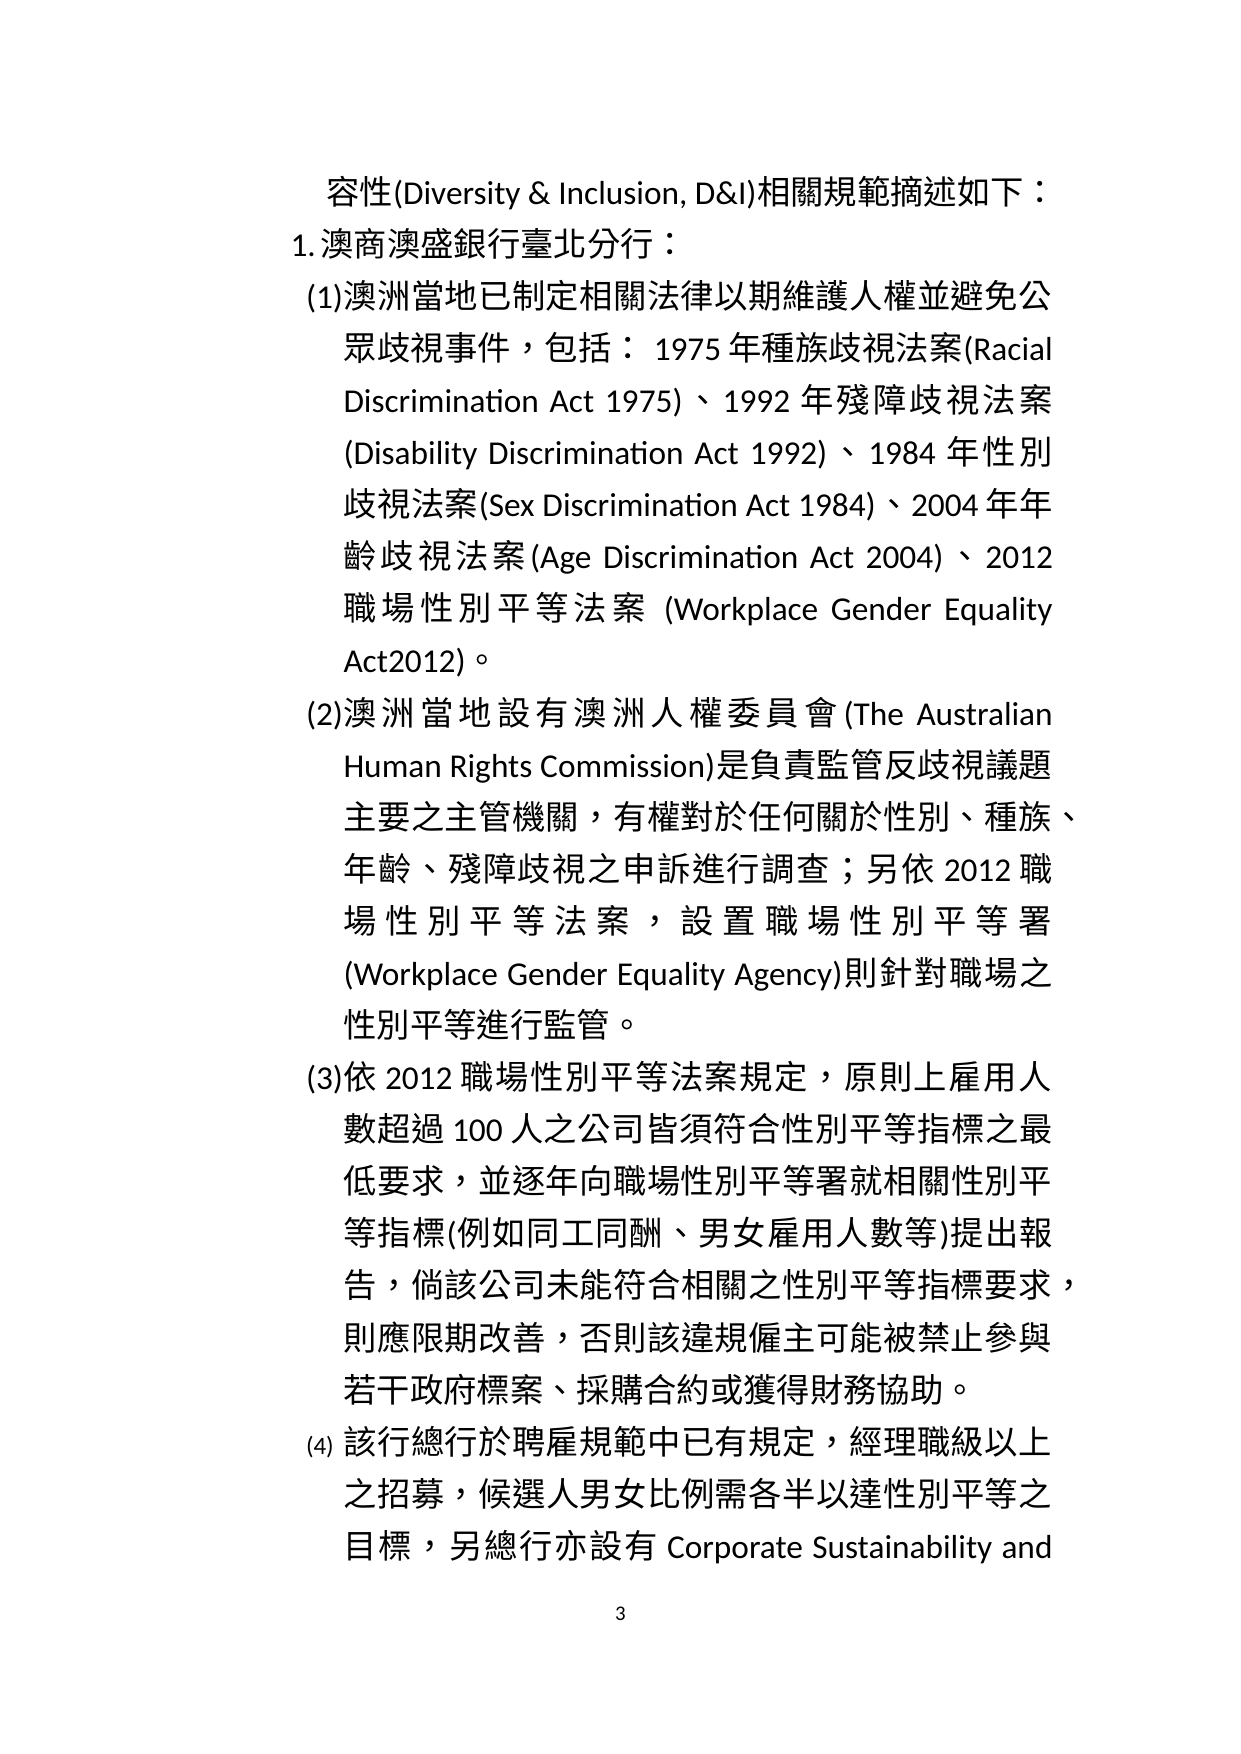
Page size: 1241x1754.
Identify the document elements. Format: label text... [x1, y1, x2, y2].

list 澳商澳盛銀行臺北分行： [290, 214, 1053, 267]
list 澳洲當地已制定相關法律以期維護人權並避免公眾歧視事件，包括： 1975年種族歧視法案(Racial Discrimination Act 1975)、1992年殘障歧視法案(Disability Discrimination Act 1992)、1984年性別歧視法案(Sex Discrimination Act 1984)、2004年年齡歧視法案(Age Discrimination Act 2004)、2012職場性別平等法案 (Workplace Gender Equality Act2012)。 [306, 267, 1053, 683]
list 澳洲當地設有澳洲人權委員會(The Australian Human Rights Commission)是負責監管反歧視議題主要之主管機關，有權對於任何關於性別、種族、年齡、殘障歧視之申訴進行調查；另依2012職場性別平等法案，設置職場性別平等署(Workplace Gender Equality Agency)則針對職場之性別平等進行監管。 [306, 683, 1053, 1048]
list 該行總行於聘雇規範中已有規定，經理職級以上之招募，候選人男女比例需各半以達性別平等之目標，另總行亦設有Corporate Sustainability and Diversity Committee，由CEO及資深主管組成，負責建議並監理設定之目標，海外分行亦須配合遵循相關規定，但如當地法規有更高標準之規定，則依循當地法規。 [306, 1412, 1053, 1569]
list 經洽部分外商銀行在臺分行瞭解，該行總行或母國對於銀行之人力資源或員工聘用之多樣性及包容性(Diversity & Inclusion, D&I)相關規範摘述如下： [232, 162, 1053, 214]
list 依2012職場性別平等法案規定，原則上雇用人數超過100人之公司皆須符合性別平等指標之最低要求，並逐年向職場性別平等署就相關性別平等指標(例如同工同酬、男女雇用人數等)提出報告，倘該公司未能符合相關之性別平等指標要求，則應限期改善，否則該違規僱主可能被禁止參與若干政府標案、採購合約或獲得財務協助。 [306, 1048, 1053, 1412]
